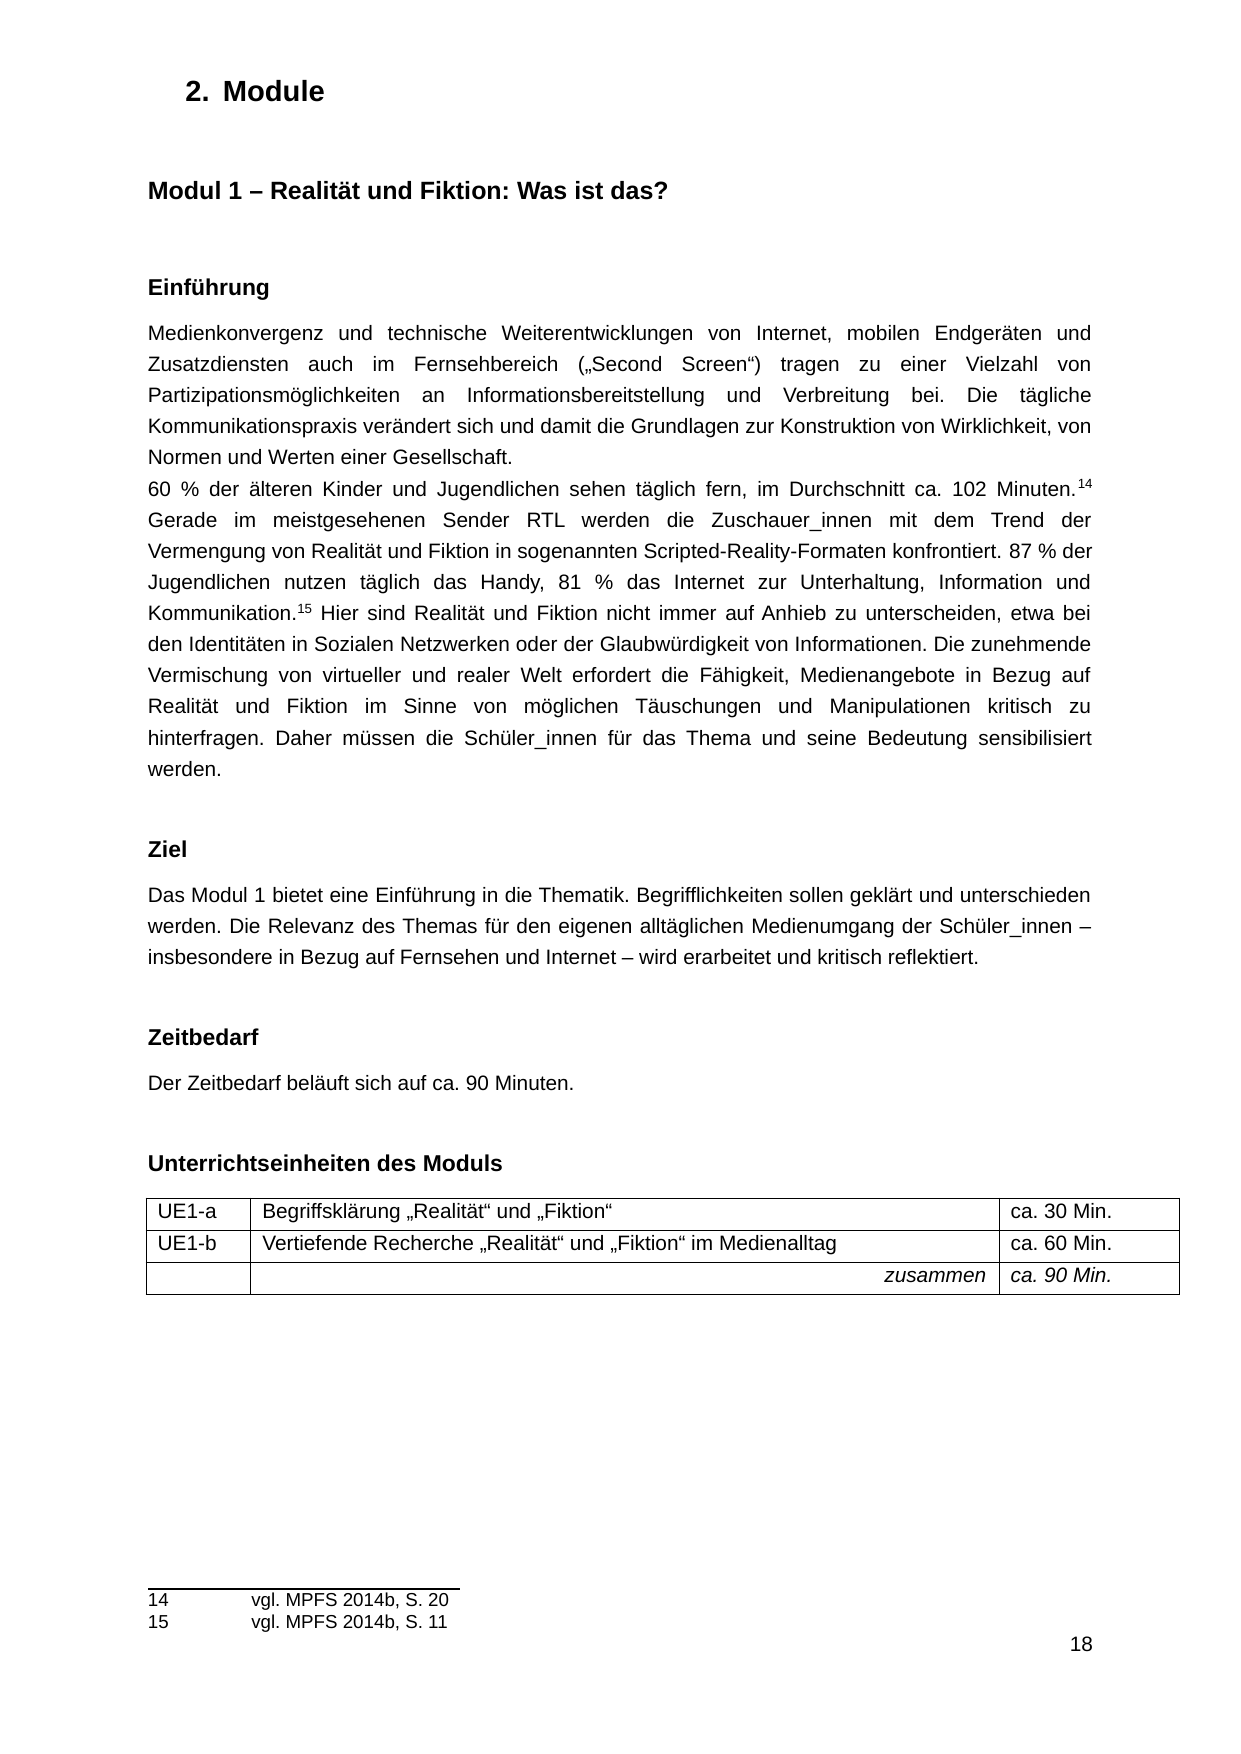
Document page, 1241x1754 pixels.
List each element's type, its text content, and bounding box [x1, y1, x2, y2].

table_cell ca. 60 Min. [1000, 1231, 1179, 1262]
table_header UE1-a [147, 1199, 250, 1229]
text vgl. MPFS 2014b, S. 11 [148, 1611, 1092, 1632]
table_cell UE1-b [147, 1231, 250, 1262]
text Der Zeitbedarf beläuft sich auf ca. 90 Minuten. [148, 1071, 1092, 1095]
text Unterrichtseinheiten des Moduls [148, 1150, 1092, 1177]
table_header Begriffsklärung „Realität“ und „Fiktion“ [251, 1199, 999, 1229]
text Zeitbedarf [148, 1024, 1092, 1050]
text vgl. MPFS 2014b, S. 20 [148, 1589, 1092, 1611]
text Einführung [148, 273, 1092, 300]
text Ziel [148, 836, 1092, 862]
text Das Modul 1 bietet eine Einführung in die Thematik. Begrifflichkeiten sollen geklärt und unterschieden werden. Die Relevanz des Themas für den eigenen alltäglichen Medienumgang der Schüler_innen – insbesondere in Bezug auf Fernsehen und Internet – wird erarbeitet und kritisch reflektiert. [148, 883, 1092, 969]
table_cell ca. 90 Min. [1000, 1263, 1179, 1294]
table_cell Vertiefende Recherche „Realität“ und „Fiktion“ im Medienalltag [251, 1231, 999, 1262]
table_header ca. 30 Min. [1000, 1199, 1179, 1229]
text Modul 1 – Realität und Fiktion: Was ist das? [148, 176, 1092, 205]
table_cell [147, 1263, 250, 1294]
text 60 % der älteren Kinder und Jugendlichen sehen täglich fern, im Durchschnitt ca. 102 Minuten. Gerade im meistgesehenen Sender RTL werden die Zuschauer_innen mit dem Trend der Vermengung von Realität und Fiktion in sogenannten Scripted-Reality-Formaten konfrontiert. 87 % der Jugendlichen nutzen täglich das Handy, 81 % das Internet zur Unterhaltung, Information und Kommunikation. Hier sind Realität und Fiktion nicht immer auf Anhieb zu unterscheiden, etwa bei den Identitäten in Sozialen Netzwerken oder der Glaubwürdigkeit von Informationen. Die zunehmende Vermischung von virtueller und realer Welt erfordert die Fähigkeit, Medienangebote in Bezug auf Realität und Fiktion im Sinne von möglichen Täuschungen und Manipulationen kritisch zu hinterfragen. Daher müssen die Schüler_innen für das Thema und seine Bedeutung sensibilisiert werden. [148, 476, 1092, 781]
list Module [185, 74, 1092, 107]
text Medienkonvergenz und technische Weiterentwicklungen von Internet, mobilen Endgeräten und Zusatzdiensten auch im Fernsehbereich („Second Screen“) tragen zu einer Vielzahl von Partizipationsmöglichkeiten an Informationsbereitstellung und Verbreitung bei. Die tägliche Kommunikationspraxis verändert sich und damit die Grundlagen zur Konstruktion von Wirklichkeit, von Normen und Werten einer Gesellschaft. [148, 321, 1092, 469]
table_cell zusammen [251, 1263, 999, 1294]
